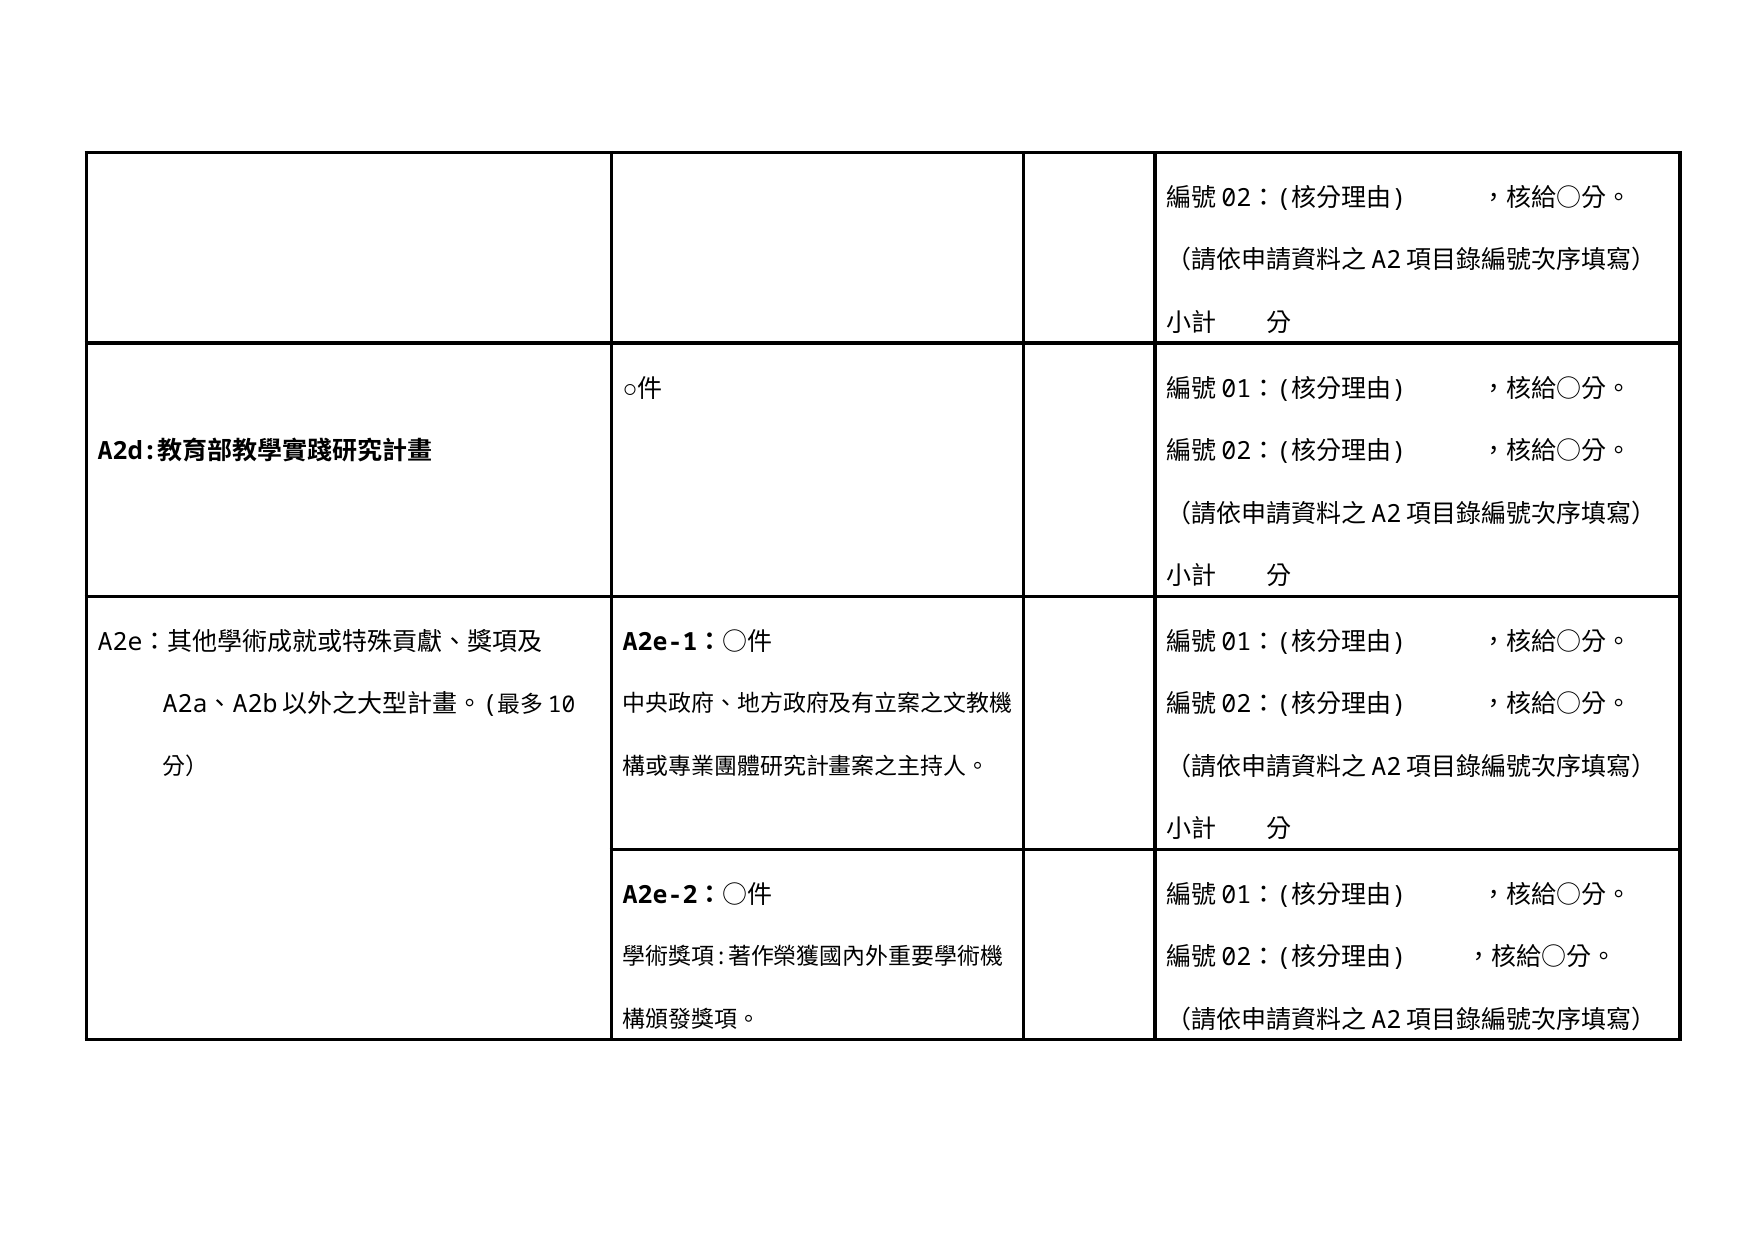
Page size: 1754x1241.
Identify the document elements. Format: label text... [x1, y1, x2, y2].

table_cell 編號01：(核分理由) ，核給○分。 編號02：(核分理由) ，核給○分。 （請依申請資料之A2項目錄編號次序填寫） 小計 分 [1157, 345, 1678, 594]
table_cell 編號01：(核分理由) ，核給○分。 編號02：(核分理由) ，核給○分。 （請依申請資料之A2項目錄編號次序填寫） [1157, 851, 1678, 1038]
table_cell A2e-1：○件 中央政府、地方政府及有立案之文教機構或專業團體研究計畫案之主持人。 [613, 598, 1022, 848]
table_cell [1025, 154, 1153, 341]
table_cell [1025, 345, 1153, 594]
table_cell [1025, 598, 1153, 848]
table_cell 編號01：(核分理由) ，核給○分。 編號02：(核分理由) ，核給○分。 （請依申請資料之A2項目錄編號次序填寫） 小計 分 [1157, 598, 1678, 848]
table_cell [1025, 851, 1153, 1038]
table_cell [88, 154, 610, 341]
table_cell A2e：其他學術成就或特殊貢獻、獎項及A2a、A2b以外之大型計畫。(最多10分） [88, 598, 610, 1038]
table_cell ○件 [613, 345, 1022, 594]
table_cell A2e-2：○件 學術獎項:著作榮獲國內外重要學術機構頒發獎項。 [613, 851, 1022, 1038]
table_cell 編號02：(核分理由) ，核給○分。 （請依申請資料之A2項目錄編號次序填寫） 小計 分 [1157, 154, 1678, 341]
table_cell [613, 154, 1022, 341]
table_cell A2d:教育部教學實踐研究計畫 [88, 345, 610, 594]
